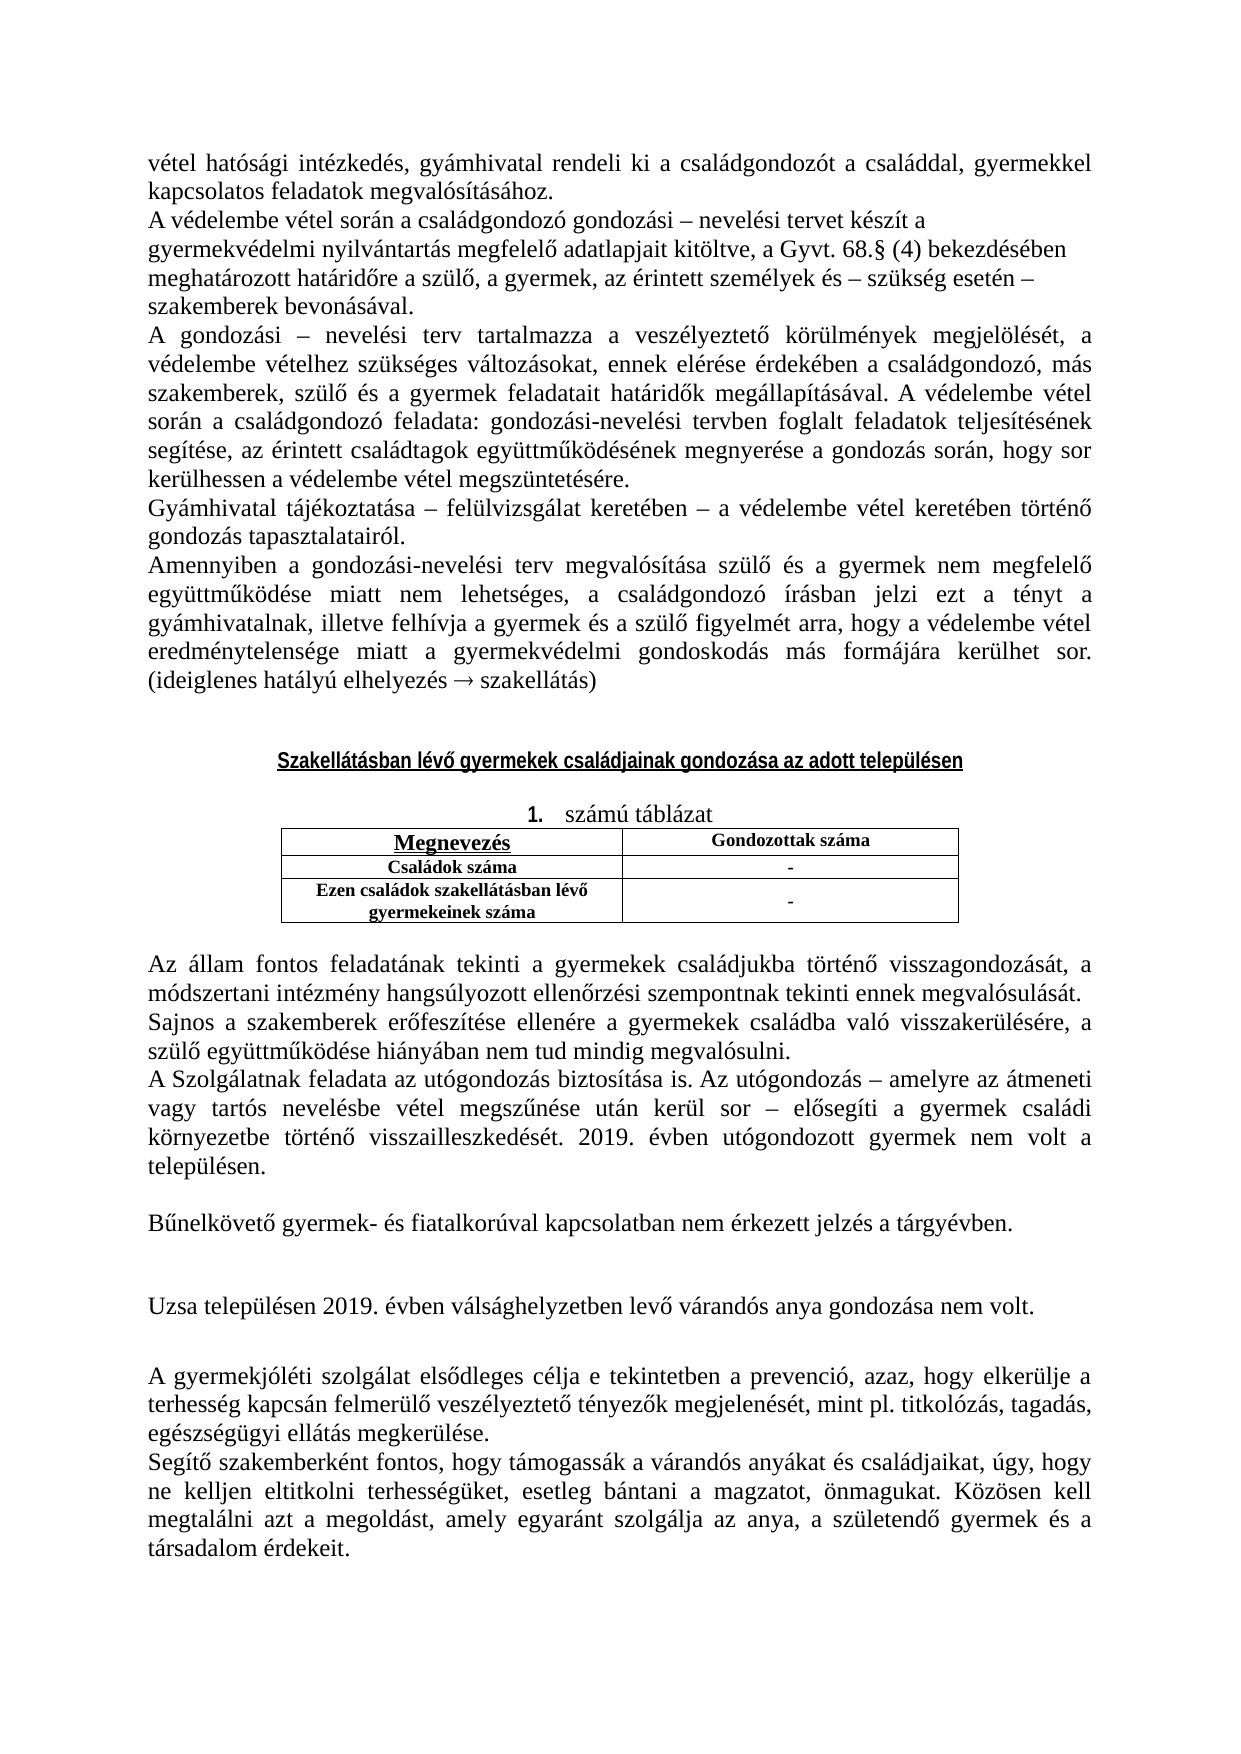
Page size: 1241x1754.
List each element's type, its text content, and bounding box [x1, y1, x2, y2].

text Segítő szakemberként fontos, hogy támogassák a várandós anyákat és családjaikat, úgy, hogy ne kelljen eltitkolni terhességüket, esetleg bántani a magzatot, önmagukat. Közösen kell megtalálni azt a megoldást, amely egyaránt szolgálja az anya, a születendő gyermek és a társadalom érdekeit. [148, 1447, 1093, 1562]
text Szakellátásban lévő gyermekek családjainak gondozása az adott településen [148, 747, 1093, 773]
text A gondozási – nevelési terv tartalmazza a veszélyeztető körülmények megjelölését, a védelembe vételhez szükséges változásokat, ennek elérése érdekében a családgondozó, más szakemberek, szülő és a gyermek feladatait határidők megállapításával. A védelembe vétel során a családgondozó feladata: gondozási-nevelési tervben foglalt feladatok teljesítésének segítése, az érintett családtagok együttműködésének megnyerése a gondozás során, hogy sor kerülhessen a védelembe vétel megszüntetésére. [148, 320, 1093, 493]
text Az állam fontos feladatának tekinti a gyermekek családjukba történő visszagondozását, a módszertani intézmény hangsúlyozott ellenőrzési szempontnak tekinti ennek megvalósulását. [148, 949, 1093, 1007]
table_cell Családok száma [282, 856, 622, 878]
text A Szolgálatnak feladata az utógondozás biztosítása is. Az utógondozás – amelyre az átmeneti vagy tartós nevelésbe vétel megszűnése után kerül sor – elősegíti a gyermek családi környezetbe történő visszailleszkedését. 2019. évben utógondozott gyermek nem volt a településen. [148, 1064, 1093, 1179]
text A gyermekjóléti szolgálat elsődleges célja e tekintetben a prevenció, azaz, hogy elkerülje a terhesség kapcsán felmerülő veszélyeztető tényezők megjelenését, mint pl. titkolózás, tagadás, egészségügyi ellátás megkerülése. [148, 1361, 1093, 1447]
text Amennyiben a gondozási-nevelési terv megvalósítása szülő és a gyermek nem megfelelő együttműködése miatt nem lehetséges, a családgondozó írásban jelzi ezt a tényt a gyámhivatalnak, illetve felhívja a gyermek és a szülő figyelmét arra, hogy a védelembe vétel eredménytelensége miatt a gyermekvédelmi gondoskodás más formájára kerülhet sor. (ideiglenes hatályú elhelyezés  szakellátás) [148, 550, 1093, 694]
text A védelembe vétel során a családgondozó gondozási – nevelési tervet készít a gyermekvédelmi nyilvántartás megfelelő adatlapjait kitöltve, a Gyvt. 68.§ (4) bekezdésében meghatározott határidőre a szülő, a gyermek, az érintett személyek és – szükség esetén – szakemberek bevonásával. [148, 205, 1093, 320]
table_cell - [623, 856, 958, 878]
text Gyámhivatal tájékoztatása – felülvizsgálat keretében – a védelembe vétel keretében történő gondozás tapasztalatairól. [148, 493, 1093, 550]
text Bűnelkövető gyermek- és fiatalkorúval kapcsolatban nem érkezett jelzés a tárgyévben. [148, 1208, 1093, 1237]
text Sajnos a szakemberek erőfeszítése ellenére a gyermekek családba való visszakerülésére, a szülő együttműködése hiányában nem tud mindig megvalósulni. [148, 1007, 1093, 1064]
table_header Megnevezés [282, 829, 622, 855]
text Uzsa településen 2019. évben válsághelyzetben levő várandós anya gondozása nem volt. [148, 1291, 1093, 1319]
list számú táblázat [148, 799, 1093, 828]
table_header Gondozottak száma [623, 829, 958, 855]
table_cell - [623, 879, 958, 922]
text vétel hatósági intézkedés, gyámhivatal rendeli ki a családgondozót a családdal, gyermekkel kapcsolatos feladatok megvalósításához. [148, 148, 1093, 205]
table_cell Ezen családok szakellátásban lévő gyermekeinek száma [282, 879, 622, 922]
